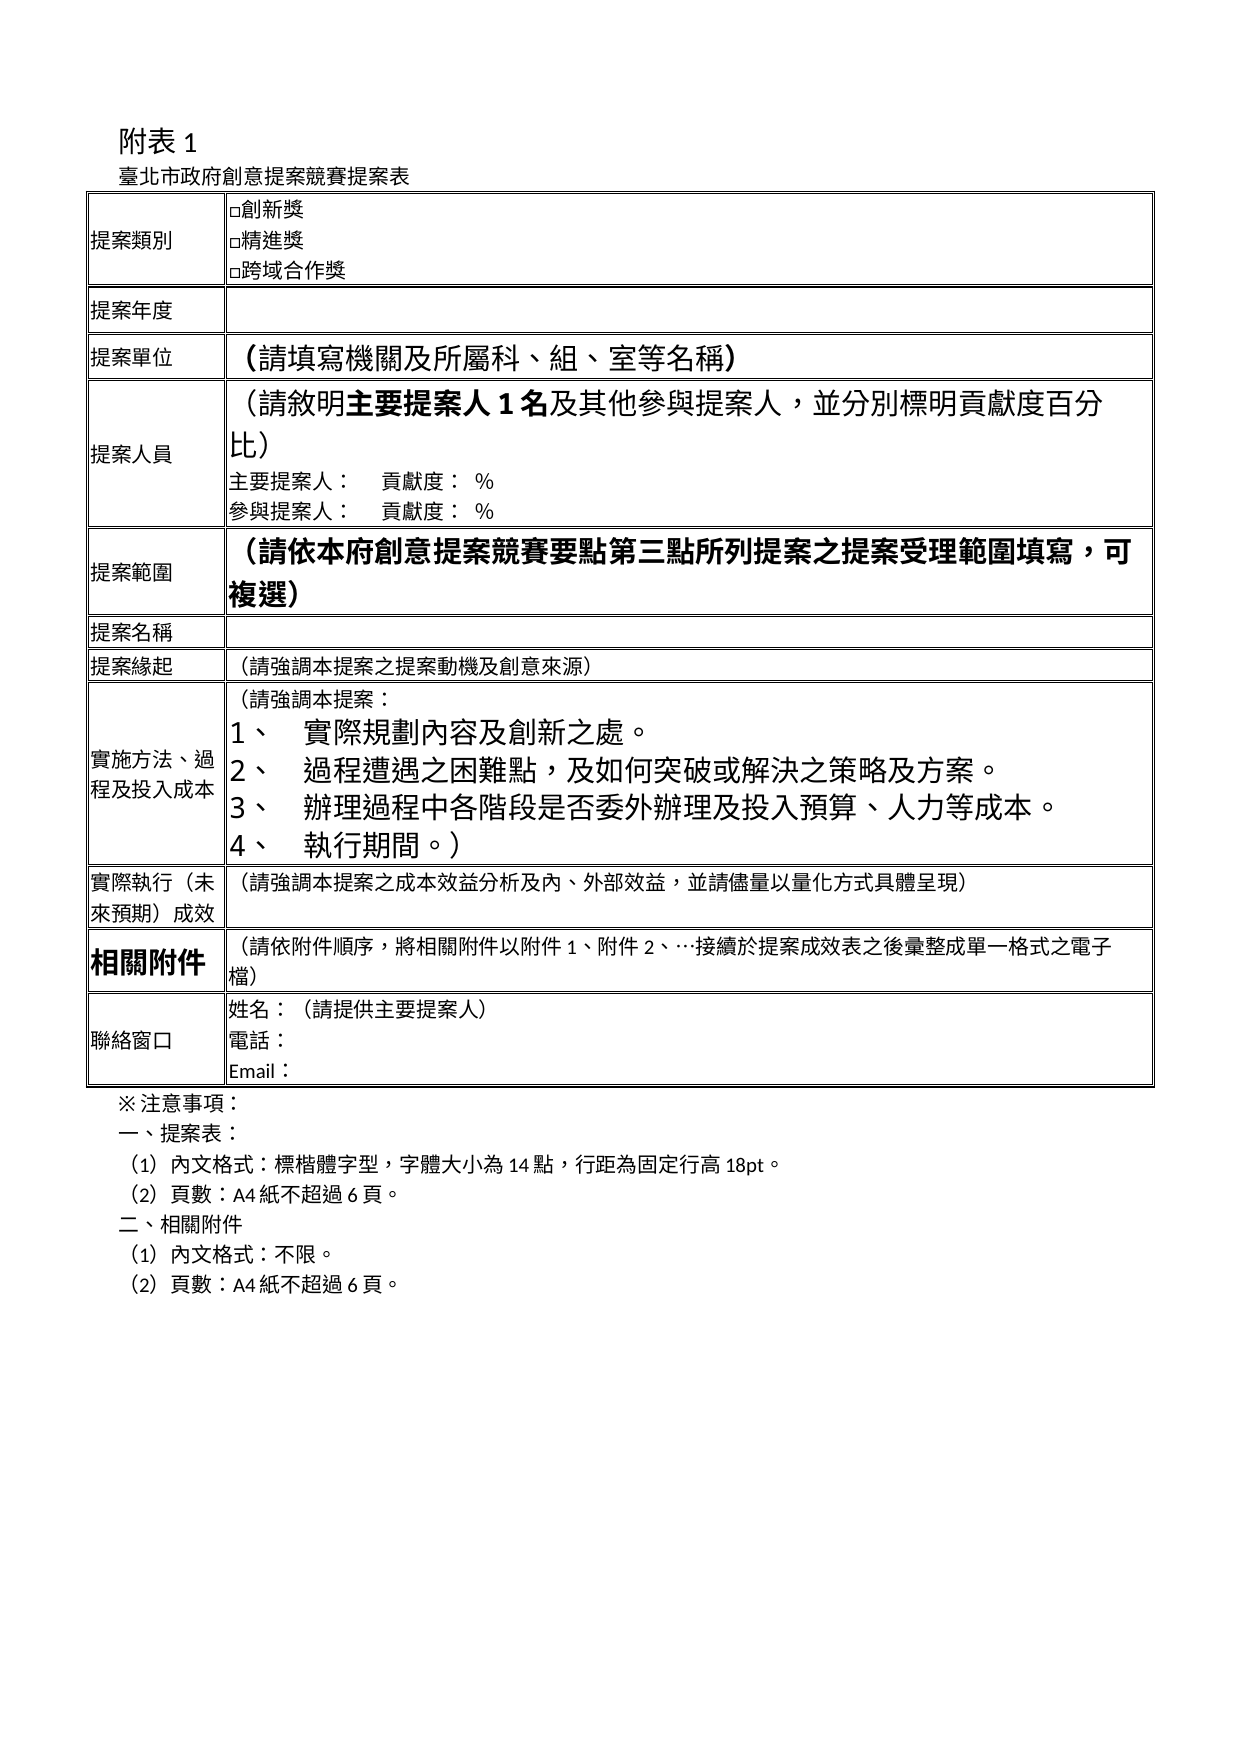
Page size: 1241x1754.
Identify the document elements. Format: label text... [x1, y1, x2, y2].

table_cell 姓名：（請提供主要提案人） 電話： Email： [227, 994, 1152, 1084]
table_header 提案類別 [89, 194, 224, 284]
table_cell （請依附件順序，將相關附件以附件1、附件2、…接續於提案成效表之後彚整成單一格式之電子檔） [227, 930, 1152, 991]
table_cell 提案單位 [89, 335, 224, 377]
text 附表1 [118, 118, 1122, 160]
table_cell [227, 288, 1152, 332]
text （2）頁數：A4紙不超過6頁。 [118, 1269, 1122, 1299]
table_cell （請強調本提案： 實際規劃內容及創新之處。 過程遭遇之困難點，及如何突破或解決之策略及方案。 辦理過程中各階段是否委外辦理及投入預算、人力等成本。 執行期間。） [227, 683, 1152, 863]
text （1）內文格式：標楷體字型，字體大小為14點，行距為固定行高18pt。 [118, 1148, 1122, 1178]
table_cell 相關附件 [89, 930, 224, 991]
table_cell （請強調本提案之提案動機及創意來源） [227, 650, 1152, 680]
table_cell 聯絡窗口 [89, 994, 224, 1084]
table_header □創新獎 □精進獎 □跨域合作獎 [227, 194, 1152, 284]
table_cell 提案範圍 [89, 529, 224, 613]
table_cell （請敘明主要提案人1名及其他參與提案人，並分別標明貢獻度百分比） 主要提案人： 貢獻度： ％ 參與提案人： 貢獻度： ％ [227, 381, 1152, 526]
text （1）內文格式：不限。 [118, 1238, 1122, 1269]
text 一、提案表： [118, 1118, 1122, 1148]
table_cell 實施方法、過程及投入成本 [89, 683, 224, 863]
table_cell 提案緣起 [89, 650, 224, 680]
table_cell 提案年度 [89, 288, 224, 332]
text ※ 注意事項： [118, 1088, 1122, 1118]
table_cell 提案人員 [89, 381, 224, 526]
table_cell （請強調本提案之成本效益分析及內、外部效益，並請儘量以量化方式具體呈現） [227, 867, 1152, 927]
table_cell 提案名稱 [89, 617, 224, 647]
table_cell [227, 617, 1152, 647]
text 二、相關附件 [118, 1208, 1122, 1238]
table_cell 實際執行（未來預期）成效 [89, 867, 224, 927]
text （2）頁數：A4紙不超過6頁。 [118, 1178, 1122, 1208]
table_cell （請填寫機關及所屬科、組、室等名稱） [227, 335, 1152, 377]
text 臺北市政府創意提案競賽提案表 [118, 160, 1122, 191]
table_cell （請依本府創意提案競賽要點第三點所列提案之提案受理範圍填寫，可複選） [227, 529, 1152, 613]
